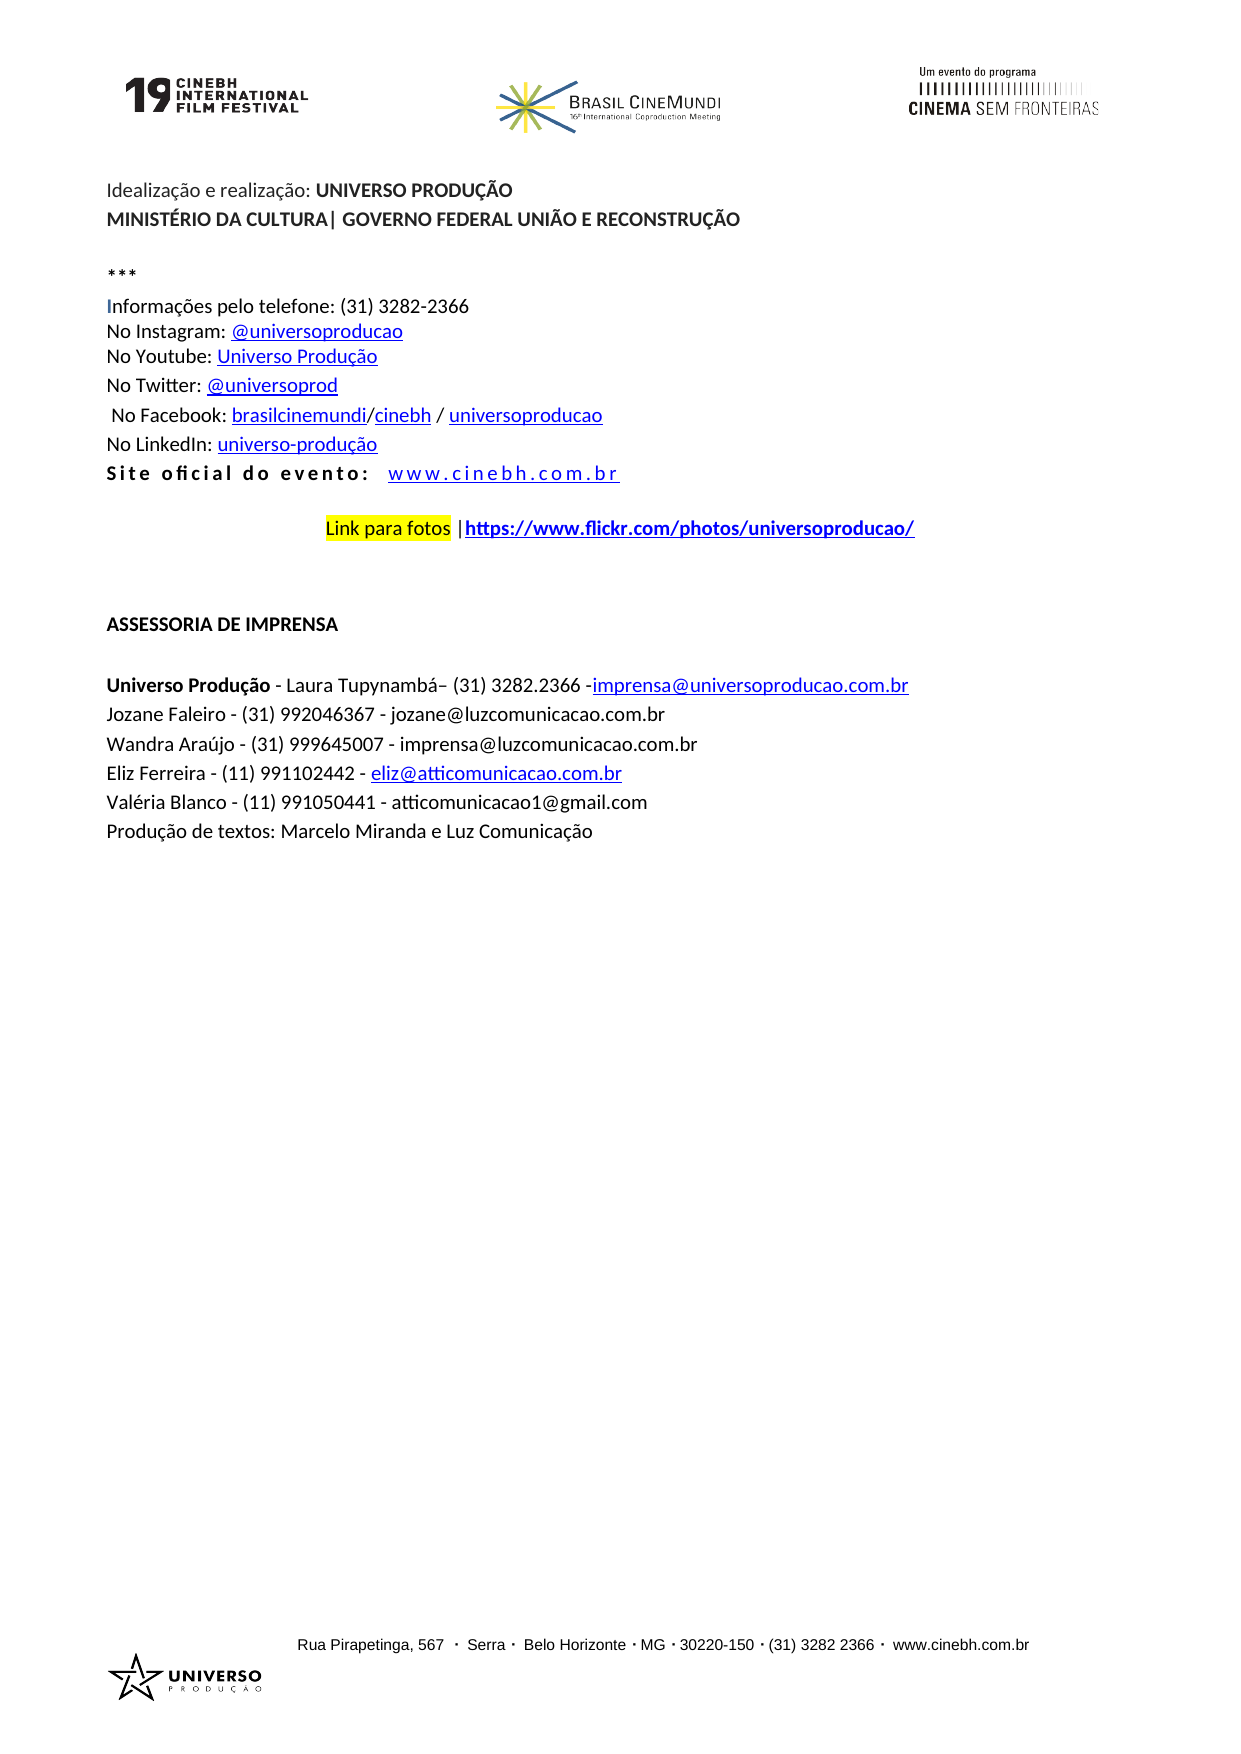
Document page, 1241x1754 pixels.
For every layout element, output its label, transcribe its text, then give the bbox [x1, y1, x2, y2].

text Produção de textos: Marcelo Miranda e Luz Comunicação [106, 815, 1075, 844]
text Eliz Ferreira - (11) 991102442 - eliz@atticomunicacao.com.br [106, 757, 1134, 786]
text Valéria Blanco - (11) 991050441 - atticomunicacao1@gmail.com [106, 786, 1134, 815]
text Jozane Faleiro - (31) 992046367 - jozane@luzcomunicacao.com.br [106, 698, 1134, 728]
text Site oficial do evento: www.cinebh.com.br [106, 460, 1134, 486]
text Idealização e realização: UNIVERSO PRODUÇÃO [106, 177, 1134, 202]
text No Youtube: Universo Produção [106, 343, 1134, 369]
text No Instagram: @universoproducao [106, 318, 1134, 343]
text Wandra Araújo - (31) 999645007 - imprensa@luzcomunicacao.com.br [106, 728, 1134, 757]
text No Twitter: @universoprod [106, 373, 1134, 398]
text Universo Produção - Laura Tupynambá– (31) 3282.2366 -imprensa@universoproducao.com.br [106, 669, 1134, 698]
text ASSESSORIA DE IMPRENSA [106, 611, 1134, 636]
text Informações pelo telefone: (31) 3282-2366 [106, 293, 1134, 318]
text No LinkedIn: universo-produção [106, 431, 1134, 456]
text No Facebook: brasilcinemundi/cinebh / universoproducao [106, 402, 1134, 427]
text Link para fotos |https://www.flickr.com/photos/universoproducao/ [106, 515, 1134, 541]
text *** [106, 264, 1134, 290]
text MINISTÉRIO DA CULTURA| GOVERNO FEDERAL UNIÃO E RECONSTRUÇÃO [106, 206, 1134, 231]
